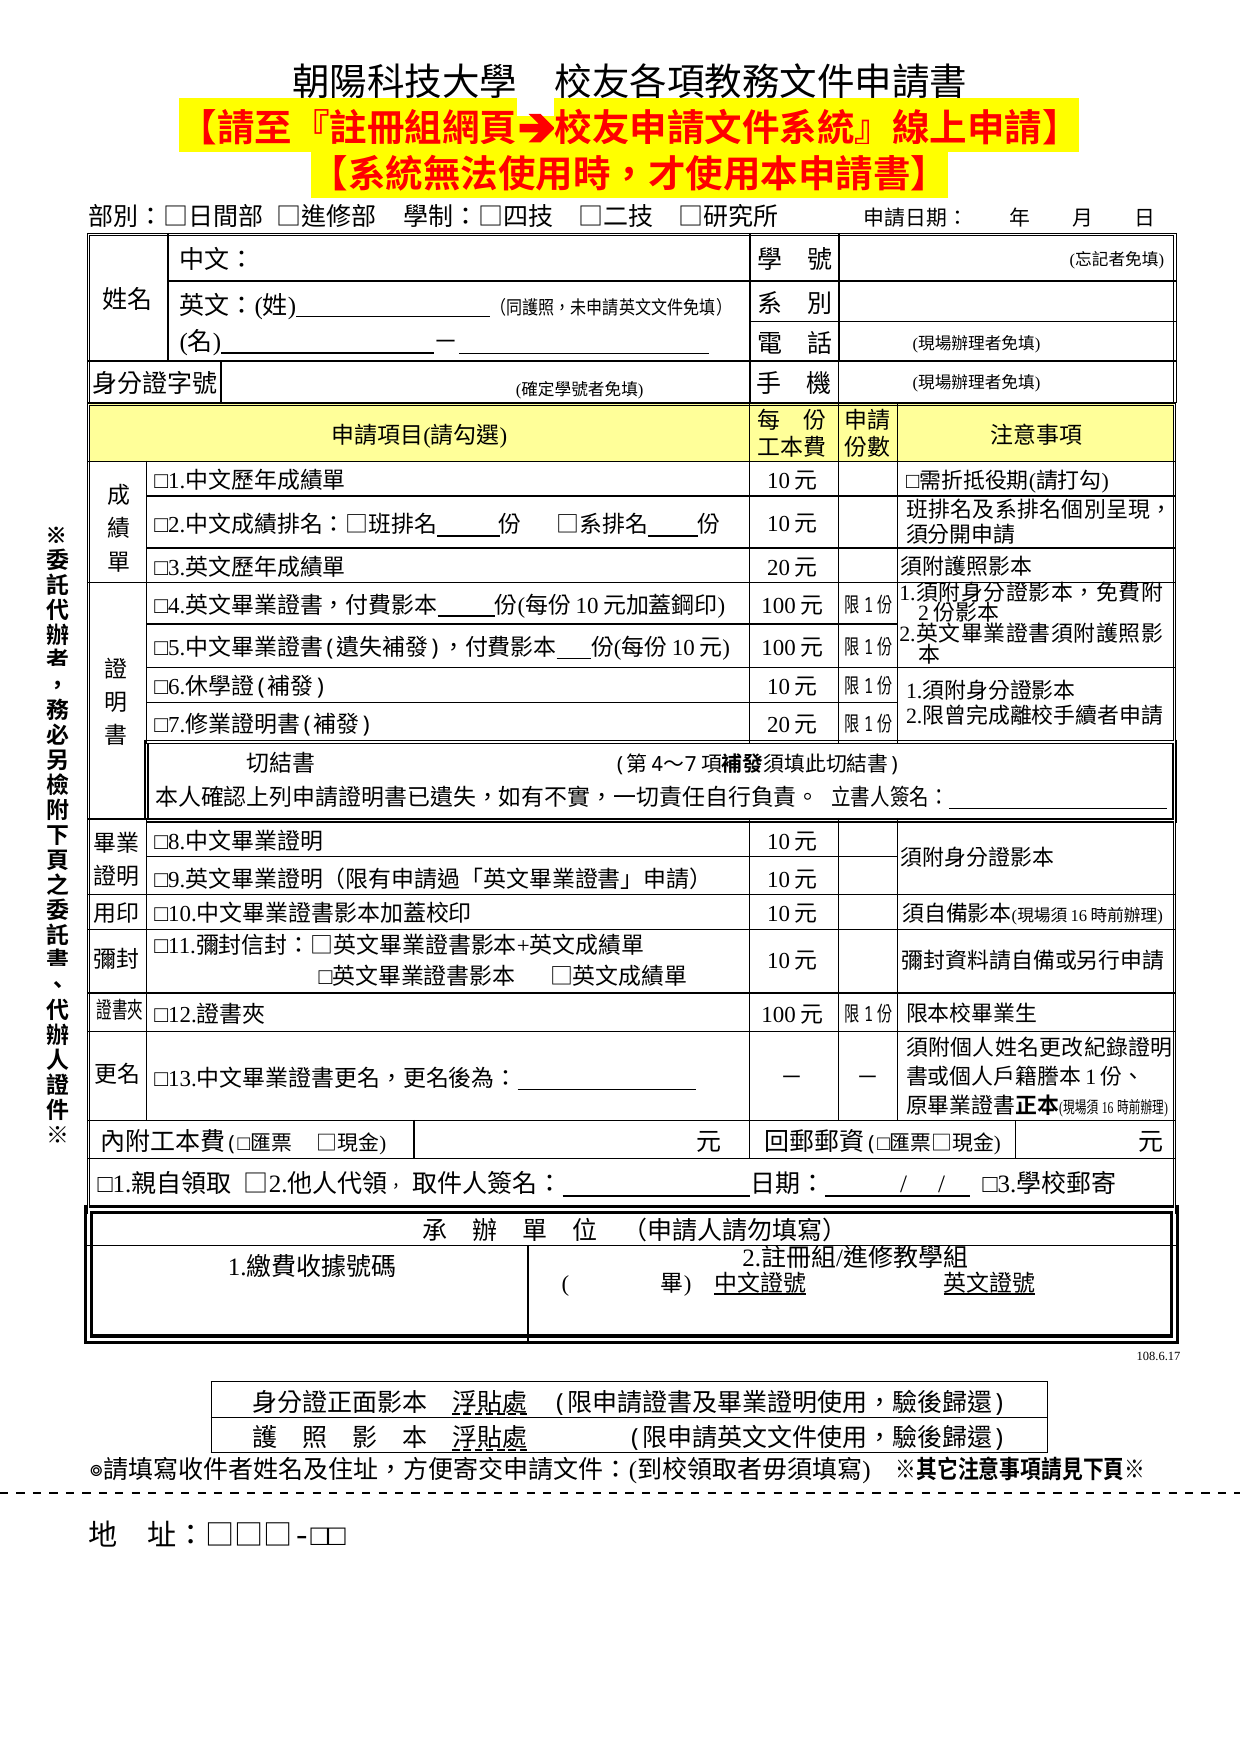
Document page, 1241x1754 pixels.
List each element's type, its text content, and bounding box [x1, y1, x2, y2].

table_cell 10元 [750, 895, 838, 928]
table_cell (現場辦理者免填) [840, 322, 1173, 360]
text 108.6.17 [89, 1344, 1180, 1364]
table_header 申請項目(請勾選) [90, 406, 749, 461]
table_cell 20元 [750, 549, 838, 582]
table_cell 系 別 [751, 282, 838, 321]
table_header 姓名 [56, 733, 64, 742]
table_cell (確定學號者免填) [222, 362, 749, 402]
table_cell 10元 [750, 823, 838, 856]
table_cell 100元 [750, 994, 838, 1031]
table_cell 1.須附身分證影本，免費附2份影本 2.英文畢業證書須附護照影本 [898, 583, 1173, 667]
table_cell □1.中文歷年成績單 [147, 462, 749, 495]
table_cell 彌封 [90, 930, 146, 992]
table_cell 元 [1016, 1121, 1173, 1157]
table_cell 1.須附身分證影本 2.限曾完成離校手續者申請 [898, 668, 1173, 739]
table_header 姓名 [52, 780, 64, 792]
text 【系統無法使用時，才使用本申請書】 [89, 151, 1170, 197]
table_cell [839, 497, 897, 547]
table_cell 100元 [750, 583, 838, 623]
table_cell 10元 [750, 930, 838, 992]
table_cell 身分證字號 [90, 362, 220, 402]
table_cell □需折抵役期(請打勾) [898, 462, 1173, 495]
table_cell 回郵郵資(□匯票□現金) [750, 1121, 1015, 1157]
table_cell 證書夾 [90, 994, 146, 1031]
table_cell － [839, 1032, 897, 1120]
table_cell 班排名及系排名個別呈現，須分開申請 [898, 497, 1173, 547]
table_cell 彌封資料請自備或另行申請 [898, 930, 1173, 992]
table_cell 限1份 [839, 625, 897, 667]
table_cell 100元 [750, 625, 838, 667]
table_cell [839, 549, 897, 582]
table_cell □11.彌封信封：□英文畢業證書影本+英文成績單 □英文畢業證書影本 □英文成績單 [147, 930, 749, 992]
table_cell □2.中文成績排名：□班排名 份 □系排名 份 [147, 497, 749, 547]
table_cell 成 績 單 [90, 462, 146, 582]
table_cell □10.中文畢業證書影本加蓋校印 [147, 895, 749, 928]
table_cell 畢業 證明 [90, 820, 146, 894]
table_cell 證 明 書 [90, 583, 146, 818]
table_cell 10元 [750, 497, 838, 547]
table_cell 限本校畢業生 [898, 994, 1173, 1031]
text 地 址：□□□-□□ [89, 1509, 1170, 1554]
table_cell 英文：(姓) （同護照，未申請英文文件免填） (名) － [169, 282, 749, 360]
table_cell (現場辦理者免填) [839, 362, 1173, 402]
table_header (忘記者免填) [840, 236, 1173, 280]
table_cell 手 機 [751, 362, 838, 402]
table_cell 限1份 [839, 703, 897, 739]
text 【請至『註冊組網頁校友申請文件系統』線上申請】 [89, 105, 1170, 151]
table_cell 10元 [750, 668, 838, 702]
table_cell □13.中文畢業證書更名，更名後為： [147, 1032, 749, 1120]
table_cell [839, 930, 897, 992]
table_cell 元 [415, 1121, 749, 1157]
table_cell □12.證書夾 [147, 994, 749, 1031]
table_cell □7.修業證明書(補發) [147, 703, 749, 739]
text 朝陽科技大學 校友各項教務文件申請書 [89, 59, 1170, 105]
table_cell 用印 [90, 895, 146, 928]
table_cell □5.中文畢業證書(遺失補發)，付費影本 份(每份10元) [147, 625, 749, 667]
table_cell 切結書 (第4～7項補發須填此切結書) 本人確認上列申請證明書已遺失，如有不實，一切責任自行負責。 立書人簽名： [149, 744, 1172, 818]
table_cell 限1份 [839, 668, 897, 702]
table_header 身分證正面影本 浮貼處 (限申請證書及畢業證明使用，驗後歸還) [212, 1382, 1047, 1417]
table_header 姓名 [90, 236, 167, 360]
table_header 申請 份數 [839, 406, 897, 461]
table_cell [839, 895, 897, 928]
table_cell 須附護照影本 [898, 549, 1173, 582]
table_cell 10元 [750, 462, 838, 495]
table_cell □9.英文畢業證明（限有申請過「英文畢業證書」申請） [147, 857, 749, 894]
table_header 姓名 [55, 883, 64, 892]
table_cell [839, 823, 897, 856]
table_cell 更名 [90, 1032, 146, 1120]
table_header 學 號 [751, 236, 838, 280]
table_cell □3.英文歷年成績單 [147, 549, 749, 582]
table_cell 1.繳費收據號碼 [93, 1246, 527, 1334]
table_cell □6.休學證(補發) [147, 668, 749, 702]
table_header 每 份 工本費 [750, 406, 838, 461]
table_cell － [750, 1032, 838, 1120]
table_cell [840, 282, 1173, 321]
table_cell 電 話 [751, 322, 838, 360]
text ◎請填寫收件者姓名及住址，方便寄交申請文件：(到校領取者毋須填寫) ※其它注意事項請見下頁※ [89, 1459, 1182, 1484]
table_cell 須附個人姓名更改紀錄證明書或個人戶籍謄本1份、 原畢業證書正本(現場須16時前辦理) [898, 1032, 1173, 1120]
table_cell [839, 857, 897, 894]
table_cell [839, 462, 897, 495]
table_cell 須自備影本(現場須16時前辦理) [898, 895, 1173, 928]
table_cell 須附身分證影本 [898, 823, 1173, 894]
table_header 注意事項 [898, 406, 1173, 461]
table_header 姓名 [52, 752, 63, 756]
table_cell 10元 [750, 857, 838, 894]
table_cell □4.英文畢業證書，付費影本 份(每份10元加蓋鋼印) [147, 583, 749, 623]
text 部別：□日間部 □進修部 學制：□四技 □二技 □研究所 申請日期： 年 月 日 [89, 197, 1170, 233]
table_header 姓名 [32, 516, 64, 1206]
table_cell 護 照 影 本 浮貼處 (限申請英文文件使用，驗後歸還) [212, 1418, 1047, 1452]
table_cell 2.註冊組/進修教學組 ( 畢) 中文證號 英文證號 [529, 1246, 1170, 1334]
table_cell □8.中文畢業證明 [147, 823, 749, 856]
table_header 中文： [169, 236, 749, 280]
table_cell 內附工本費(□匯票 □現金) [90, 1121, 413, 1157]
table_cell 承 辦 單 位 （申請人請勿填寫） [89, 1208, 1174, 1245]
table_cell 限1份 [839, 583, 897, 623]
table_cell 限1份 [839, 994, 897, 1031]
table_cell 20元 [750, 703, 838, 739]
table_cell □1.親自領取 □2.他人代領， 取件人簽名： 日期： / / □3.學校郵寄 [90, 1159, 1173, 1205]
